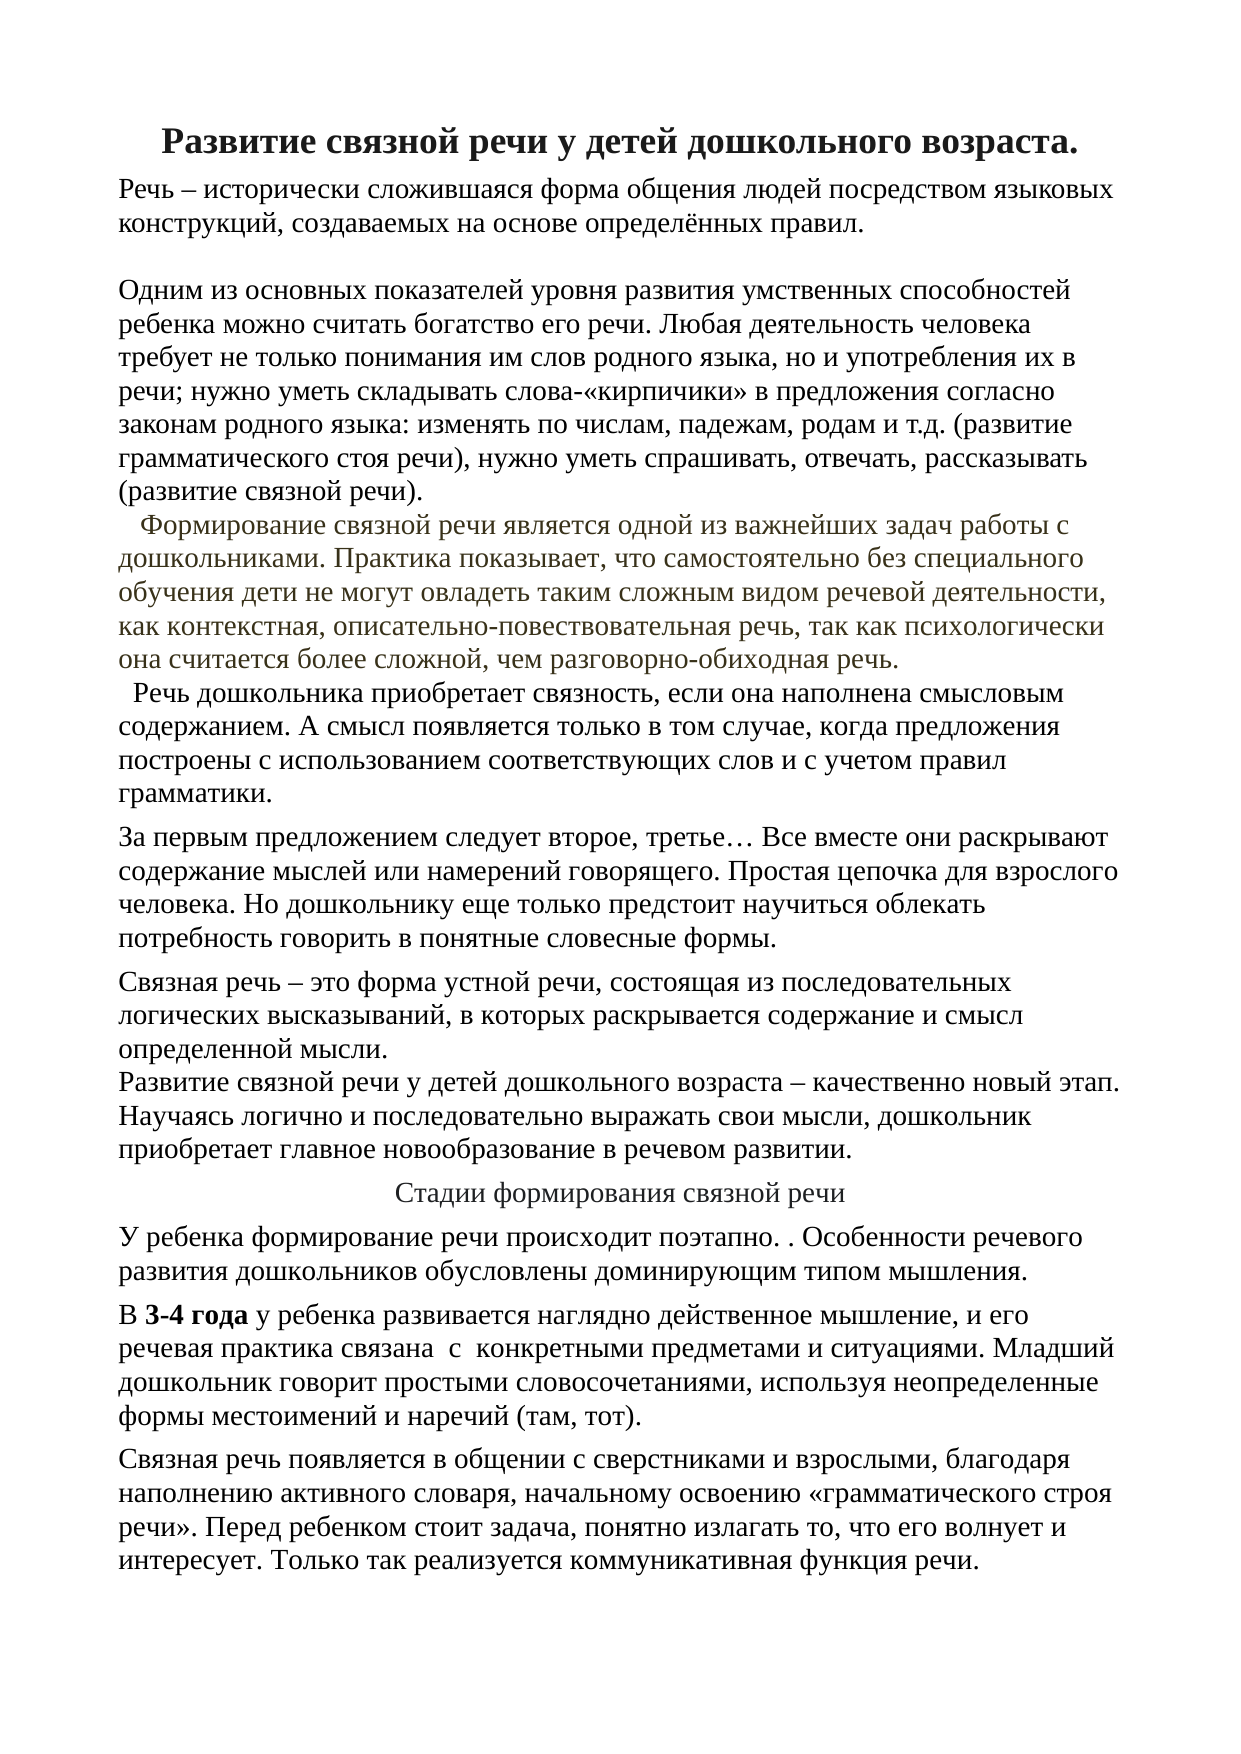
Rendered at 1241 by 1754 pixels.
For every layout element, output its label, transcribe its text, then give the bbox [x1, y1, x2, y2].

text Связная речь появляется в общении с сверстниками и взрослыми, благодаря наполнению активного словаря, начальному освоению «грамматического строя речи». Перед ребенком стоит задача, понятно излагать то, что его волнует и интересует. Только так реализуется коммуникативная функция речи. [118, 1442, 1122, 1576]
text За первым предложением следует второе, третье… Все вместе они раскрывают содержание мыслей или намерений говорящего. Простая цепочка для взрослого человека. Но дошкольнику еще только предстоит научиться облекать потребность говорить в понятные словесные формы. [118, 819, 1122, 953]
text Формирование связной речи является одной из важнейших задач работы с дошкольниками. Практика показывает, что самостоятельно без специального обучения дети не могут овладеть таким сложным видом речевой деятельности, как контекстная, описательно-повествовательная речь, так как психологически она считается более сложной, чем разговорно-обиходная речь. [118, 507, 1122, 675]
text Одним из основных показателей уровня развития умственных способностей ребенка можно считать богатство его речи. Любая деятельность человека требует не только понимания им слов родного языка, но и употребления их в речи; нужно уметь складывать слова-«кирпичики» в предложения согласно законам родного языка: изменять по числам, падежам, родам и т.д. (развитие грамматического стоя речи), нужно уметь спрашивать, отвечать, рассказывать (развитие связной речи). [118, 272, 1122, 507]
text У ребенка формирование речи происходит поэтапно. . Особенности речевого развития дошкольников обусловлены доминирующим типом мышления. [118, 1219, 1122, 1287]
text Развитие связной речи у детей дошкольного возраста – качественно новый этап. Научаясь логично и последовательно выражать свои мысли, дошкольник приобретает главное новообразование в речевом развитии. [118, 1064, 1122, 1165]
text Связная речь – это форма устной речи, состоящая из последовательных логических высказываний, в которых раскрывается содержание и смысл определенной мысли. [118, 964, 1122, 1064]
text Развитие связной речи у детей дошкольного возраста. [118, 118, 1122, 161]
text Стадии формирования связной речи [118, 1176, 1122, 1209]
text Речь – исторически сложившаяся форма общения людей посредством языковых конструкций, создаваемых на основе определённых правил. [118, 172, 1122, 239]
text В 3-4 года у ребенка развивается наглядно действенное мышление, и его речевая практика связана с конкретными предметами и ситуациями. Младший дошкольник говорит простыми словосочетаниями, используя неопределенные формы местоимений и наречий (там, тот). [118, 1297, 1122, 1431]
text Речь дошкольника приобретает связность, если она наполнена смысловым содержанием. А смысл появляется только в том случае, когда предложения построены с использованием соответствующих слов и с учетом правил грамматики. [118, 675, 1122, 809]
